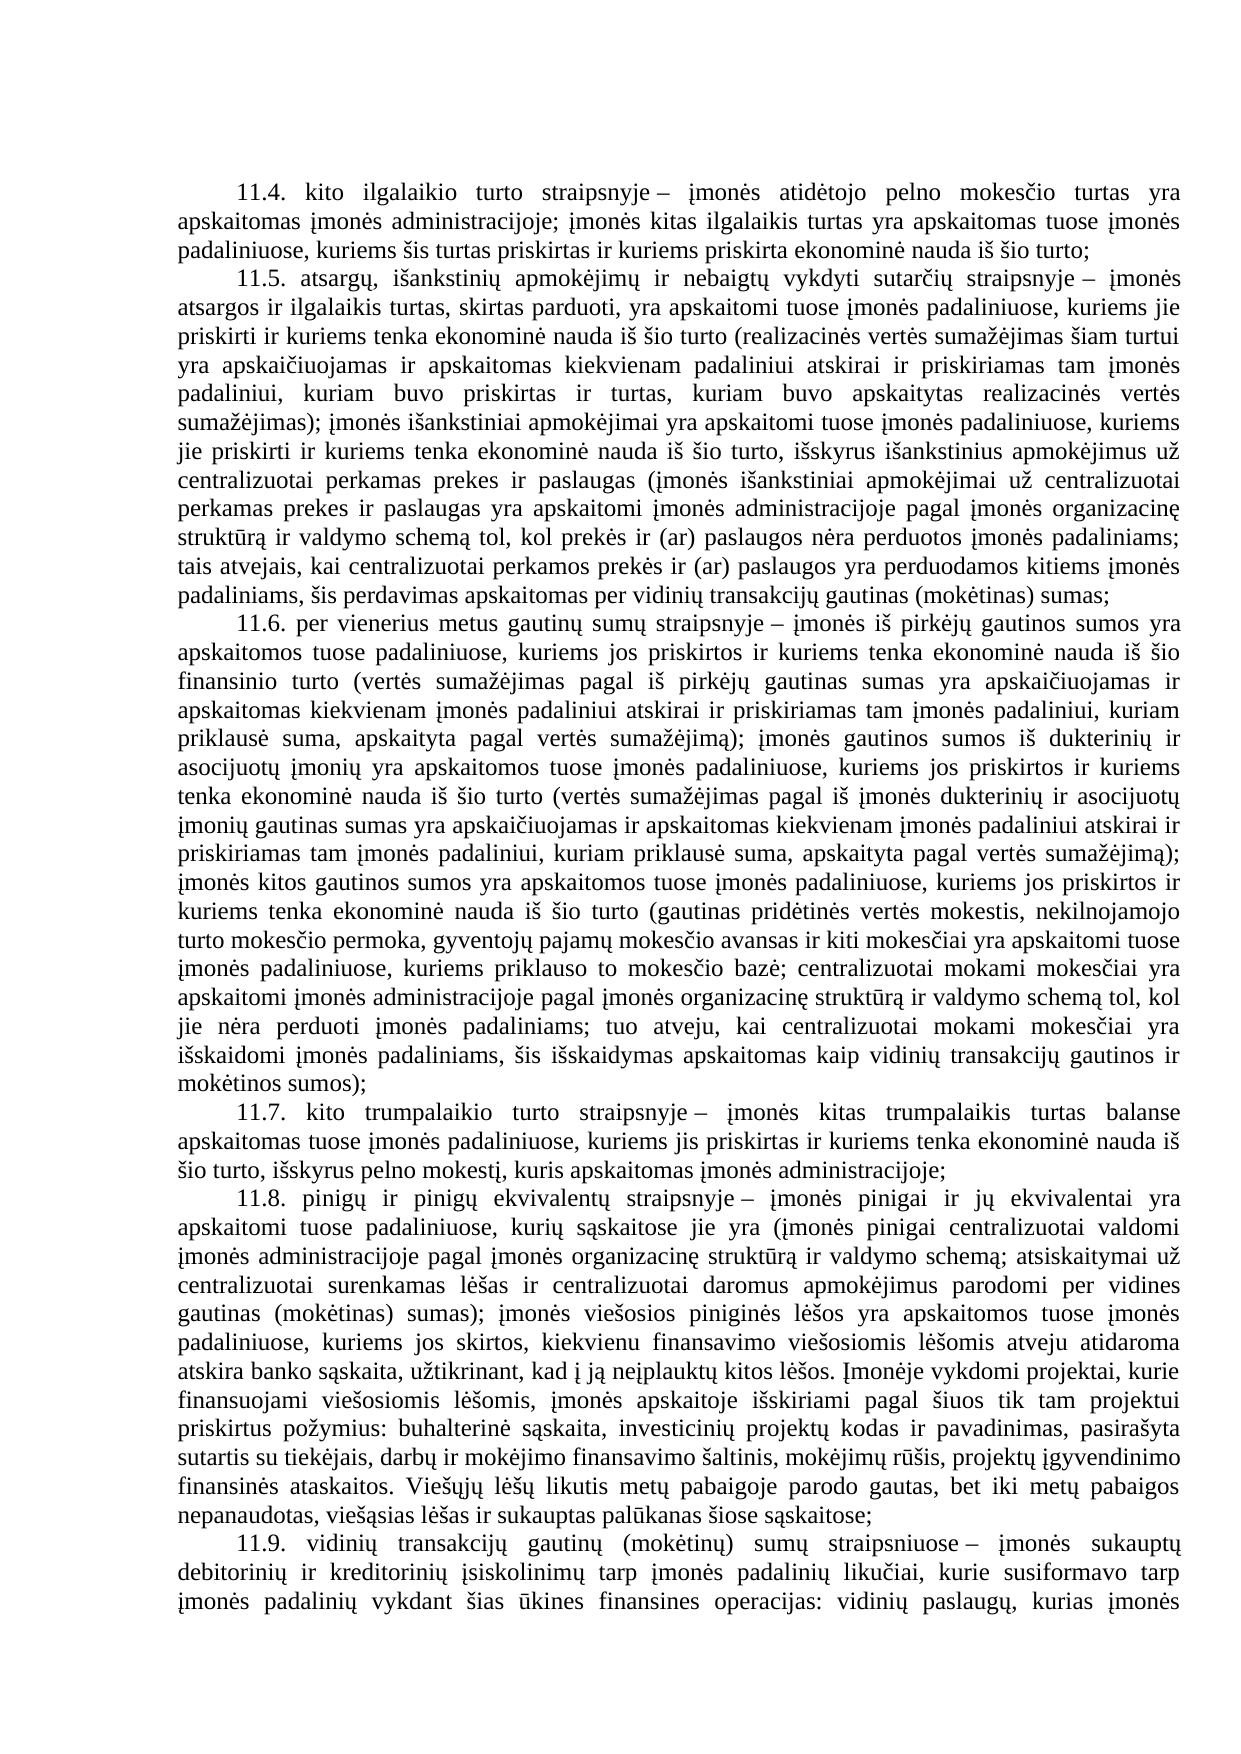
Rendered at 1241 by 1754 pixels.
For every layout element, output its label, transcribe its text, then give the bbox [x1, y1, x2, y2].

text 11.9. vidinių transakcijų gautinų (mokėtinų) sumų straipsniuose – įmonės sukauptų debitorinių ir kreditorinių įsiskolinimų tarp įmonės padalinių likučiai, kurie susiformavo tarp įmonės padalinių vykdant šias ūkines finansines operacijas: vidinių paslaugų, kurias įmonės [177, 1528, 1181, 1615]
text 11.8. pinigų ir pinigų ekvivalentų straipsnyje – įmonės pinigai ir jų ekvivalentai yra apskaitomi tuose padaliniuose, kurių sąskaitose jie yra (įmonės pinigai centralizuotai valdomi įmonės administracijoje pagal įmonės organizacinę struktūrą ir valdymo schemą; atsiskaitymai už centralizuotai surenkamas lėšas ir centralizuotai daromus apmokėjimus parodomi per vidines gautinas (mokėtinas) sumas); įmonės viešosios piniginės lėšos yra apskaitomos tuose įmonės padaliniuose, kuriems jos skirtos, kiekvienu finansavimo viešosiomis lėšomis atveju atidaroma atskira banko sąskaita, užtikrinant, kad į ją neįplauktų kitos lėšos. Įmonėje vykdomi projektai, kurie finansuojami viešosiomis lėšomis, įmonės apskaitoje išskiriami pagal šiuos tik tam projektui priskirtus požymius: buhalterinė sąskaita, investicinių projektų kodas ir pavadinimas, pasirašyta sutartis su tiekėjais, darbų ir mokėjimo finansavimo šaltinis, mokėjimų rūšis, projektų įgyvendinimo finansinės ataskaitos. Viešųjų lėšų likutis metų pabaigoje parodo gautas, bet iki metų pabaigos nepanaudotas, viešąsias lėšas ir sukauptas palūkanas šiose sąskaitose; [177, 1183, 1181, 1528]
text 11.5. atsargų, išankstinių apmokėjimų ir nebaigtų vykdyti sutarčių straipsnyje – įmonės atsargos ir ilgalaikis turtas, skirtas parduoti, yra apskaitomi tuose įmonės padaliniuose, kuriems jie priskirti ir kuriems tenka ekonominė nauda iš šio turto (realizacinės vertės sumažėjimas šiam turtui yra apskaičiuojamas ir apskaitomas kiekvienam padaliniui atskirai ir priskiriamas tam įmonės padaliniui, kuriam buvo priskirtas ir turtas, kuriam buvo apskaitytas realizacinės vertės sumažėjimas); įmonės išankstiniai apmokėjimai yra apskaitomi tuose įmonės padaliniuose, kuriems jie priskirti ir kuriems tenka ekonominė nauda iš šio turto, išskyrus išankstinius apmokėjimus už centralizuotai perkamas prekes ir paslaugas (įmonės išankstiniai apmokėjimai už centralizuotai perkamas prekes ir paslaugas yra apskaitomi įmonės administracijoje pagal įmonės organizacinę struktūrą ir valdymo schemą tol, kol prekės ir (ar) paslaugos nėra perduotos įmonės padaliniams; tais atvejais, kai centralizuotai perkamos prekės ir (ar) paslaugos yra perduodamos kitiems įmonės padaliniams, šis perdavimas apskaitomas per vidinių transakcijų gautinas (mokėtinas) sumas; [177, 263, 1181, 608]
text 11.4. kito ilgalaikio turto straipsnyje – įmonės atidėtojo pelno mokesčio turtas yra apskaitomas įmonės administracijoje; įmonės kitas ilgalaikis turtas yra apskaitomas tuose įmonės padaliniuose, kuriems šis turtas priskirtas ir kuriems priskirta ekonominė nauda iš šio turto; [177, 177, 1181, 263]
text 11.6. per vienerius metus gautinų sumų straipsnyje – įmonės iš pirkėjų gautinos sumos yra apskaitomos tuose padaliniuose, kuriems jos priskirtos ir kuriems tenka ekonominė nauda iš šio finansinio turto (vertės sumažėjimas pagal iš pirkėjų gautinas sumas yra apskaičiuojamas ir apskaitomas kiekvienam įmonės padaliniui atskirai ir priskiriamas tam įmonės padaliniui, kuriam priklausė suma, apskaityta pagal vertės sumažėjimą); įmonės gautinos sumos iš dukterinių ir asocijuotų įmonių yra apskaitomos tuose įmonės padaliniuose, kuriems jos priskirtos ir kuriems tenka ekonominė nauda iš šio turto (vertės sumažėjimas pagal iš įmonės dukterinių ir asocijuotų įmonių gautinas sumas yra apskaičiuojamas ir apskaitomas kiekvienam įmonės padaliniui atskirai ir priskiriamas tam įmonės padaliniui, kuriam priklausė suma, apskaityta pagal vertės sumažėjimą); įmonės kitos gautinos sumos yra apskaitomos tuose įmonės padaliniuose, kuriems jos priskirtos ir kuriems tenka ekonominė nauda iš šio turto (gautinas pridėtinės vertės mokestis, nekilnojamojo turto mokesčio permoka, gyventojų pajamų mokesčio avansas ir kiti mokesčiai yra apskaitomi tuose įmonės padaliniuose, kuriems priklauso to mokesčio bazė; centralizuotai mokami mokesčiai yra apskaitomi įmonės administracijoje pagal įmonės organizacinę struktūrą ir valdymo schemą tol, kol jie nėra perduoti įmonės padaliniams; tuo atveju, kai centralizuotai mokami mokesčiai yra išskaidomi įmonės padaliniams, šis išskaidymas apskaitomas kaip vidinių transakcijų gautinos ir mokėtinos sumos); [177, 608, 1181, 1097]
text 11.7. kito trumpalaikio turto straipsnyje – įmonės kitas trumpalaikis turtas balanse apskaitomas tuose įmonės padaliniuose, kuriems jis priskirtas ir kuriems tenka ekonominė nauda iš šio turto, išskyrus pelno mokestį, kuris apskaitomas įmonės administracijoje; [177, 1097, 1181, 1183]
